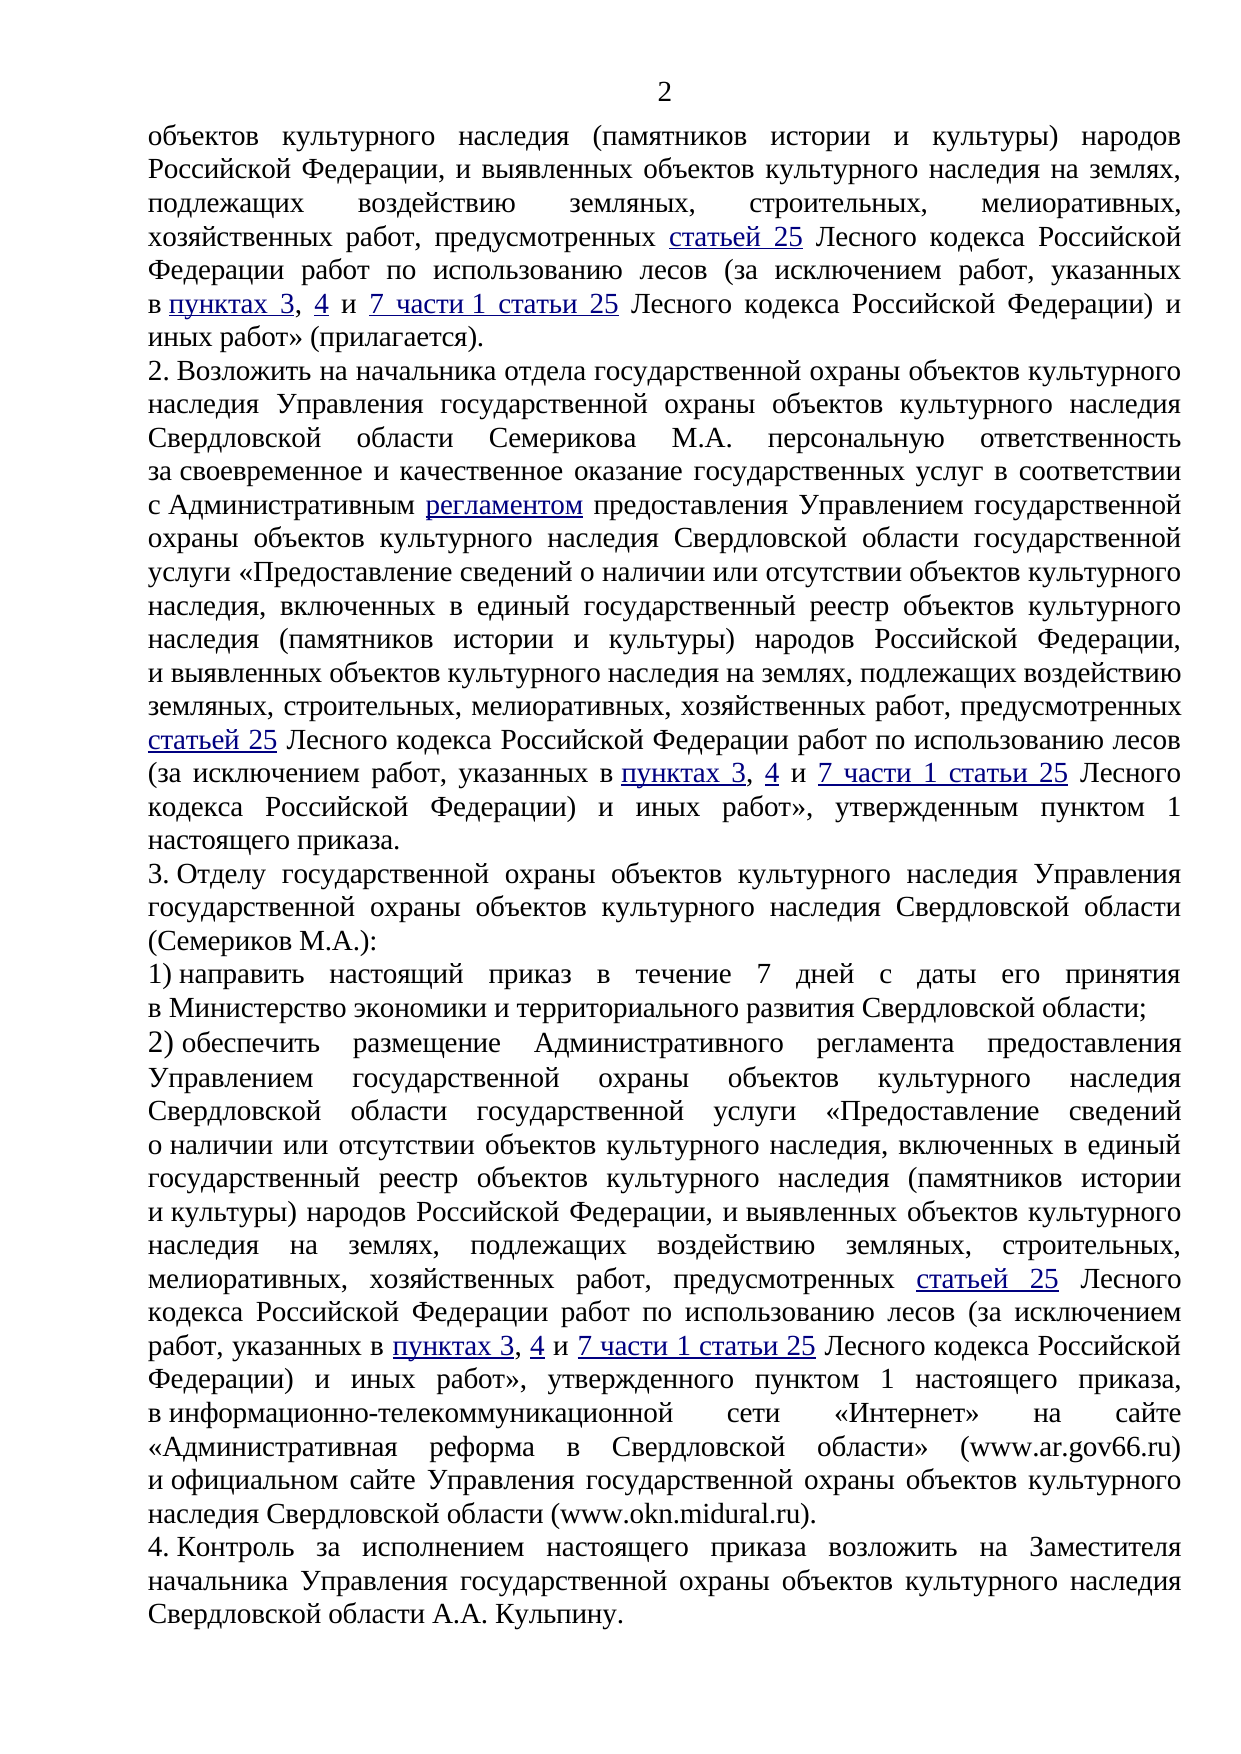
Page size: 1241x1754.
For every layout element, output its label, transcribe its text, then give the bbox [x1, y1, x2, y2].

list Контроль за исполнением настоящего приказа возложить на Заместителя начальника Управления государственной охраны объектов культурного наследия Свердловской области А.А. Кульпину. [148, 1529, 1181, 1630]
list Отделу государственной охраны объектов культурного наследия Управления государственной охраны объектов культурного наследия Свердловской области (Семериков М.А.): [148, 856, 1181, 957]
list направить настоящий приказ в течение 7 дней с даты его принятия в Министерство экономики и территориального развития Свердловской области; [148, 957, 1181, 1024]
list Возложить на начальника отдела государственной охраны объектов культурного наследия Управления государственной охраны объектов культурного наследия Свердловской области Семерикова М.А. персональную ответственность за своевременное и качественное оказание государственных услуг в соответствии с Административным регламентом предоставления Управлением государственной охраны объектов культурного наследия Свердловской области государственной услуги «Предоставление сведений о наличии или отсутствии объектов культурного наследия, включенных в единый государственный реестр объектов культурного наследия (памятников истории и культуры) народов Российской Федерации, и выявленных объектов культурного наследия на землях, подлежащих воздействию земляных, строительных, мелиоративных, хозяйственных работ, предусмотренных статьей 25 Лесного кодекса Российской Федерации работ по использованию лесов (за исключением работ, указанных в пунктах 3, 4 и 7 части 1 статьи 25 Лесного кодекса Российской Федерации) и иных работ», утвержденным пунктом 1 настоящего приказа. [148, 353, 1181, 856]
list объектов культурного наследия (памятников истории и культуры) народов Российской Федерации, и выявленных объектов культурного наследия на землях, подлежащих воздействию земляных, строительных, мелиоративных, хозяйственных работ, предусмотренных статьей 25 Лесного кодекса Российской Федерации работ по использованию лесов (за исключением работ, указанных в пунктах 3, 4 и 7 части 1 статьи 25 Лесного кодекса Российской Федерации) и иных работ» (прилагается). [148, 118, 1181, 353]
list обеспечить размещение Административного регламента предоставления Управлением государственной охраны объектов культурного наследия Свердловской области государственной услуги «Предоставление сведений о наличии или отсутствии объектов культурного наследия, включенных в единый государственный реестр объектов культурного наследия (памятников истории и культуры) народов Российской Федерации, и выявленных объектов культурного наследия на землях, подлежащих воздействию земляных, строительных, мелиоративных, хозяйственных работ, предусмотренных статьей 25 Лесного кодекса Российской Федерации работ по использованию лесов (за исключением работ, указанных в пунктах 3, 4 и 7 части 1 статьи 25 Лесного кодекса Российской Федерации) и иных работ», утвержденного пунктом 1 настоящего приказа, в информационно-телекоммуникационной сети «Интернет» на сайте «Административная реформа в Свердловской области» (www.ar.gov66.ru) и официальном сайте Управления государственной охраны объектов культурного наследия Свердловской области (www.okn.midural.ru). [148, 1024, 1181, 1529]
